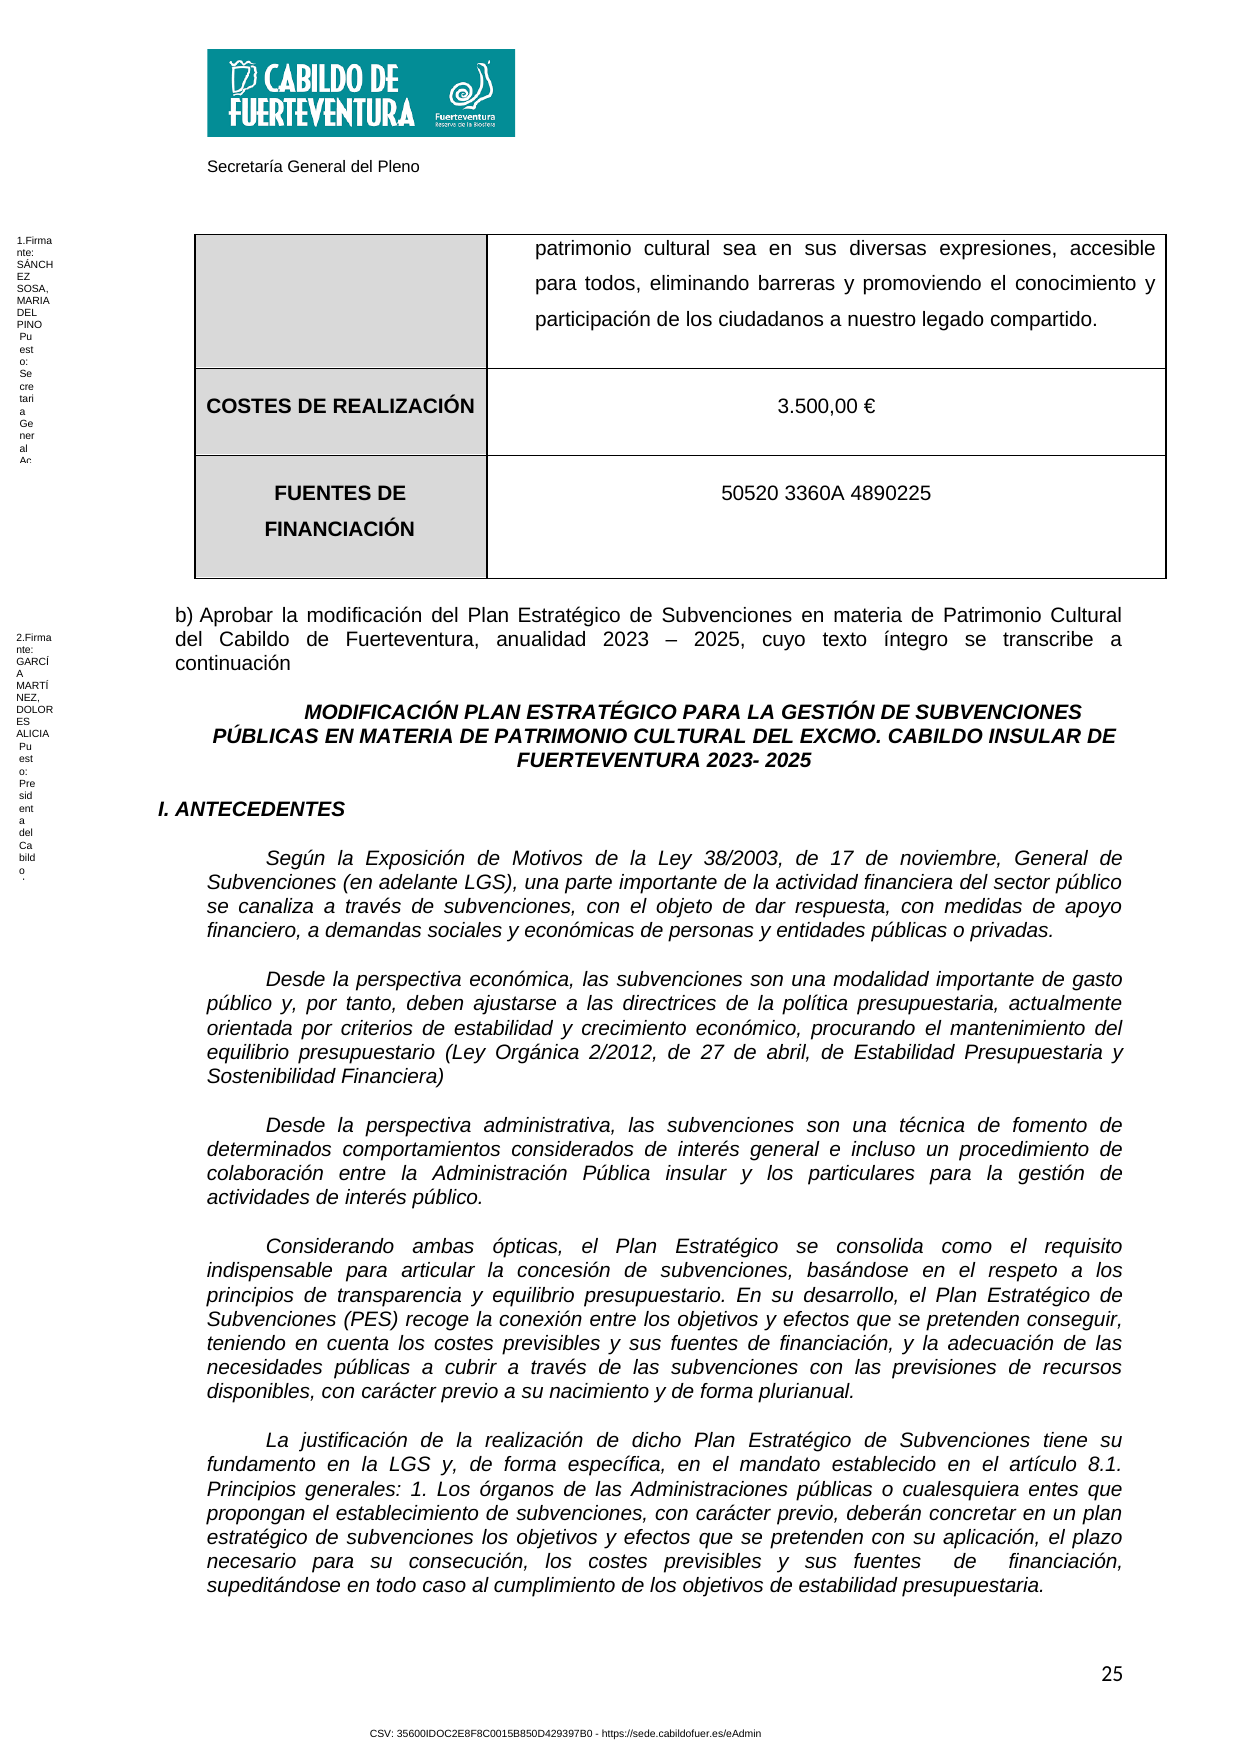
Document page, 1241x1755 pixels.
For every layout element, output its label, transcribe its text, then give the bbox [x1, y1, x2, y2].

text Según la Exposición de Motivos de la Ley 38/2003, de 17 de noviembre, General de Subvenciones (en adelante LGS), una parte importante de la actividad financiera del sector público se canaliza a través de subvenciones, con el objeto de dar respuesta, con medidas de apoyo financiero, a demandas sociales y económicas de personas y entidades públicas o privadas. [207, 846, 1123, 942]
list ANTECEDENTES [158, 797, 1241, 821]
table_header patrimonio cultural sea en sus diversas expresiones, accesible para todos, eliminando barreras y promoviendo el conocimiento y participación de los ciudadanos a nuestro legado compartido. [488, 235, 1165, 367]
text 2.Firmante: GARCÍA MARTÍNEZ, DOLORES ALICIA [16, 632, 53, 740]
table_cell COSTES DE REALIZACIÓN [196, 369, 486, 454]
table_header [196, 235, 486, 367]
table_cell 50520 3360A 4890225 [488, 456, 1165, 577]
text Puesto: Secretaria General Acctal. del Pleno Fecha Firma: 22/08/2025 09:28:22 [19, 331, 37, 463]
text 1.Firmante: SÁNCHEZ SOSA,MARIA DEL PINO [17, 234, 54, 330]
text Desde la perspectiva económica, las subvenciones son una modalidad importante de gasto público y, por tanto, deben ajustarse a las directrices de la política presupuestaria, actualmente orientada por criterios de estabilidad y crecimiento económico, procurando el mantenimiento del equilibrio presupuestario (Ley Orgánica 2/2012, de 27 de abril, de Estabilidad Presupuestaria y Sostenibilidad Financiera) [207, 967, 1123, 1088]
list Aprobar la modificación del Plan Estratégico de Subvenciones en materia de Patrimonio Cultural del Cabildo de Fuerteventura, anualidad 2023 – 2025, cuyo texto íntegro se transcribe a continuación [175, 603, 1123, 675]
table_cell 3.500,00 € [488, 369, 1165, 454]
text Desde la perspectiva administrativa, las subvenciones son una técnica de fomento de determinados comportamientos considerados de interés general e incluso un procedimiento de colaboración entre la Administración Pública insular y los particulares para la gestión de actividades de interés público. [207, 1113, 1123, 1209]
text FUERTEVENTURA 2023- 2025 [517, 748, 1241, 772]
text MODIFICACIÓN PLAN ESTRATÉGICO PARA LA GESTIÓN DE SUBVENCIONES PÚBLICAS EN MATERIA DE PATRIMONIO CULTURAL DEL EXCMO. CABILDO INSULAR DE [212, 700, 1123, 748]
text Puesto: Presidenta del Cabildo de Fuerteventura Fecha Firma: 22/08/2025 11:50:06 [19, 740, 36, 879]
table_cell FUENTES DE FINANCIACIÓN [196, 456, 486, 577]
text 25 [207, 1659, 1123, 1687]
text Considerando ambas ópticas, el Plan Estratégico se consolida como el requisito indispensable para articular la concesión de subvenciones, basándose en el respeto a los principios de transparencia y equilibrio presupuestario. En su desarrollo, el Plan Estratégico de Subvenciones (PES) recoge la conexión entre los objetivos y efectos que se pretenden conseguir, teniendo en cuenta los costes previsibles y sus fuentes de financiación, y la adecuación de las necesidades públicas a cubrir a través de las subvenciones con las previsiones de recursos disponibles, con carácter previo a su nacimiento y de forma plurianual. [207, 1234, 1123, 1403]
text La justificación de la realización de dicho Plan Estratégico de Subvenciones tiene su fundamento en la LGS y, de forma específica, en el mandato establecido en el artículo 8.1. Principios generales: 1. Los órganos de las Administraciones públicas o cualesquiera entes que propongan el establecimiento de subvenciones, con carácter previo, deberán concretar en un plan estratégico de subvenciones los objetivos y efectos que se pretenden con su aplicación, el plazo necesario para su consecución, los costes previsibles y sus fuentes de financiación, supeditándose en todo caso al cumplimiento de los objetivos de estabilidad presupuestaria. [207, 1428, 1123, 1597]
